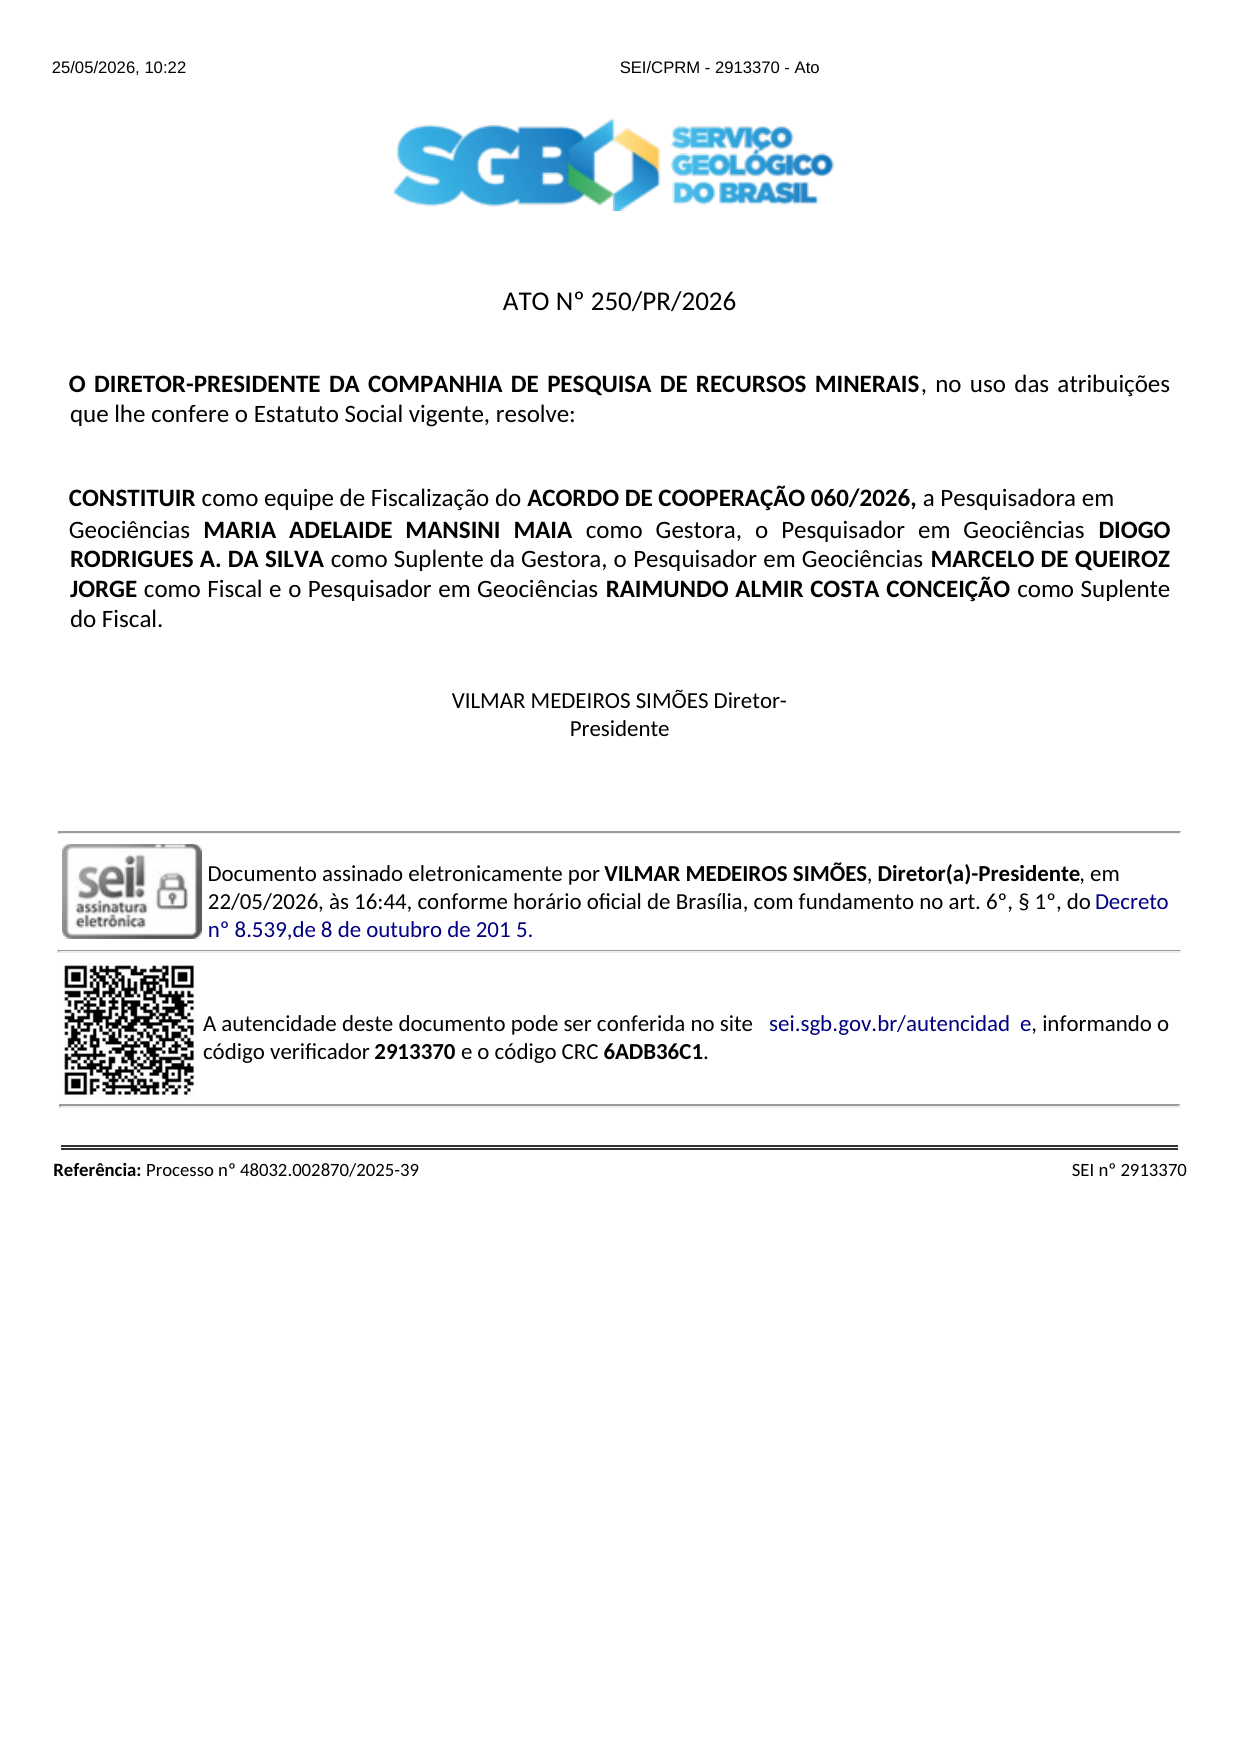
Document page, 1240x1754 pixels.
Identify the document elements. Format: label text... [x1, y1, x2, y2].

text Geociências MARIA ADELAIDE MANSINI MAIA como Gestora, o Pesquisador em Geociências DIOGO RODRIGUES A. DA SILVA como Suplente da Gestora, o Pesquisador em Geociências MARCELO DE QUEIROZ JORGE como Fiscal e o Pesquisador em Geociências RAIMUNDO ALMIR COSTA CONCEIÇÃO como Suplente do Fiscal. [69, 515, 1170, 633]
text ATO Nº 250/PR/2026 [53, 284, 1186, 317]
text O DIRETOR-PRESIDENTE DA COMPANHIA DE PESQUISA DE RECURSOS MINERAIS, no uso das atribuições que lhe confere o Estatuto Social vigente, resolve: [69, 369, 1170, 428]
text CONSTITUIR como equipe de Fiscalização do ACORDO DE COOPERAÇÃO 060/2026, a Pesquisadora em [69, 483, 1170, 512]
text VILMAR MEDEIROS SIMÕES Diretor-Presidente [406, 686, 833, 742]
text Referência: Processo nº 48032.002870/2025-39 SEI nº 2913370 [53, 1158, 1187, 1181]
text 25/05/2026, 10:22 SEI/CPRM - 2913370 - Ato [52, 58, 1187, 77]
